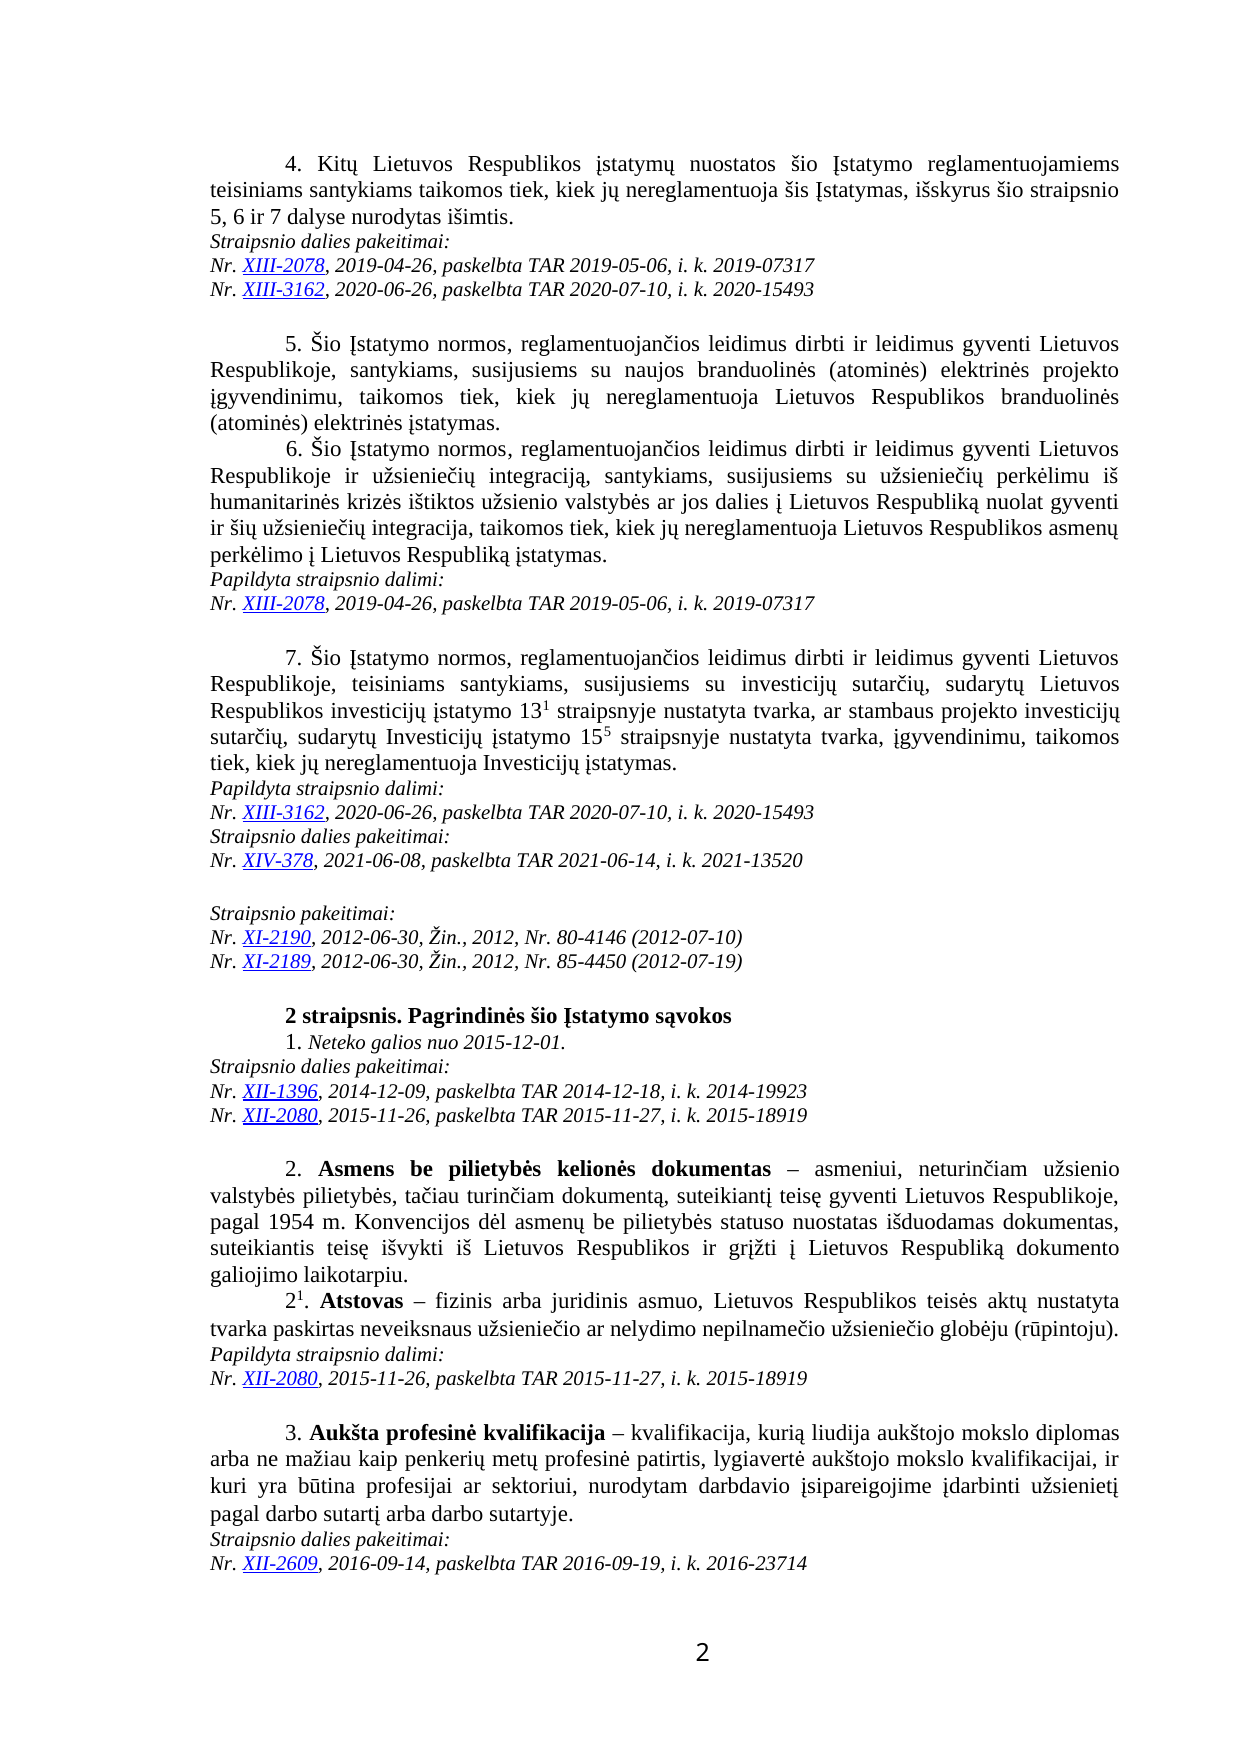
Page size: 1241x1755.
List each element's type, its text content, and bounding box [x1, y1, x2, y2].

text Straipsnio dalies pakeitimai: [210, 824, 1120, 848]
text Straipsnio dalies pakeitimai: [210, 1527, 1120, 1551]
text 6. Šio Įstatymo normos, reglamentuojančios leidimus dirbti ir leidimus gyventi Lietuvos Respublikoje ir užsieniečių integraciją, santykiams, susijusiems su užsieniečių perkėlimu iš humanitarinės krizės ištiktos užsienio valstybės ar jos dalies į Lietuvos Respubliką nuolat gyventi ir šių užsieniečių integracija, taikomos tiek, kiek jų nereglamentuoja Lietuvos Respublikos asmenų perkėlimo į Lietuvos Respubliką įstatymas. [210, 435, 1120, 567]
text Nr. XI-2190, 2012-06-30, Žin., 2012, Nr. 80-4146 (2012-07-10) [210, 925, 1120, 949]
text Nr. XII-2609, 2016-09-14, paskelbta TAR 2016-09-19, i. k. 2016-23714 [210, 1551, 1120, 1575]
text Straipsnio pakeitimai: [210, 901, 1120, 925]
text Nr. XII-1396, 2014-12-09, paskelbta TAR 2014-12-18, i. k. 2014-19923 [210, 1078, 1120, 1103]
text Straipsnio dalies pakeitimai: [210, 1054, 1120, 1078]
text Nr. XIII-2078, 2019-04-26, paskelbta TAR 2019-05-06, i. k. 2019-07317 [210, 591, 1120, 615]
text 4. Kitų Lietuvos Respublikos įstatymų nuostatos šio Įstatymo reglamentuojamiems teisiniams santykiams taikomos tiek, kiek jų nereglamentuoja šis Įstatymas, išskyrus šio straipsnio 5, 6 ir 7 dalyse nurodytas išimtis. [210, 150, 1120, 229]
text 21. Atstovas – fizinis arba juridinis asmuo, Lietuvos Respublikos teisės aktų nustatyta tvarka paskirtas neveiksnaus užsieniečio ar nelydimo nepilnamečio užsieniečio globėju (rūpintoju). [210, 1287, 1120, 1342]
text 1. Neteko galios nuo 2015-12-01. [210, 1028, 1120, 1054]
text Papildyta straipsnio dalimi: [210, 1342, 1120, 1366]
text 2 straipsnis. Pagrindinės šio Įstatymo sąvokos [210, 1002, 1120, 1028]
text Nr. XII-2080, 2015-11-26, paskelbta TAR 2015-11-27, i. k. 2015-18919 [210, 1366, 1120, 1390]
text Nr. XIV-378, 2021-06-08, paskelbta TAR 2021-06-14, i. k. 2021-13520 [210, 848, 1120, 872]
text Straipsnio dalies pakeitimai: [210, 229, 1120, 253]
text Papildyta straipsnio dalimi: [210, 776, 1120, 800]
text Nr. XIII-3162, 2020-06-26, paskelbta TAR 2020-07-10, i. k. 2020-15493 [210, 277, 1120, 301]
text 7. Šio Įstatymo normos, reglamentuojančios leidimus dirbti ir leidimus gyventi Lietuvos Respublikoje, teisiniams santykiams, susijusiems su investicijų sutarčių, sudarytų Lietuvos Respublikos investicijų įstatymo 131 straipsnyje nustatyta tvarka, ar stambaus projekto investicijų sutarčių, sudarytų Investicijų įstatymo 155 straipsnyje nustatyta tvarka, įgyvendinimu, taikomos tiek, kiek jų nereglamentuoja Investicijų įstatymas. [210, 644, 1120, 776]
text 3. Aukšta profesinė kvalifikacija – kvalifikacija, kurią liudija aukštojo mokslo diplomas arba ne mažiau kaip penkerių metų profesinė patirtis, lygiavertė aukštojo mokslo kvalifikacijai, ir kuri yra būtina profesijai ar sektoriui, nurodytam darbdavio įsipareigojime įdarbinti užsienietį pagal darbo sutartį arba darbo sutartyje. [210, 1419, 1120, 1527]
text Nr. XII-2080, 2015-11-26, paskelbta TAR 2015-11-27, i. k. 2015-18919 [210, 1103, 1120, 1127]
text Nr. XIII-2078, 2019-04-26, paskelbta TAR 2019-05-06, i. k. 2019-07317 [210, 253, 1120, 277]
text 2. Asmens be pilietybės kelionės dokumentas – asmeniui, neturinčiam užsienio valstybės pilietybės, tačiau turinčiam dokumentą, suteikiantį teisę gyventi Lietuvos Respublikoje, pagal 1954 m. Konvencijos dėl asmenų be pilietybės statuso nuostatas išduodamas dokumentas, suteikiantis teisę išvykti iš Lietuvos Respublikos ir grįžti į Lietuvos Respubliką dokumento galiojimo laikotarpiu. [210, 1155, 1120, 1287]
text Papildyta straipsnio dalimi: [210, 567, 1120, 591]
text Nr. XIII-3162, 2020-06-26, paskelbta TAR 2020-07-10, i. k. 2020-15493 [210, 800, 1120, 824]
text Nr. XI-2189, 2012-06-30, Žin., 2012, Nr. 85-4450 (2012-07-19) [210, 949, 1120, 973]
text 5. Šio Įstatymo normos, reglamentuojančios leidimus dirbti ir leidimus gyventi Lietuvos Respublikoje, santykiams, susijusiems su naujos branduolinės (atominės) elektrinės projekto įgyvendinimu, taikomos tiek, kiek jų nereglamentuoja Lietuvos Respublikos branduolinės (atominės) elektrinės įstatymas. [210, 330, 1120, 435]
